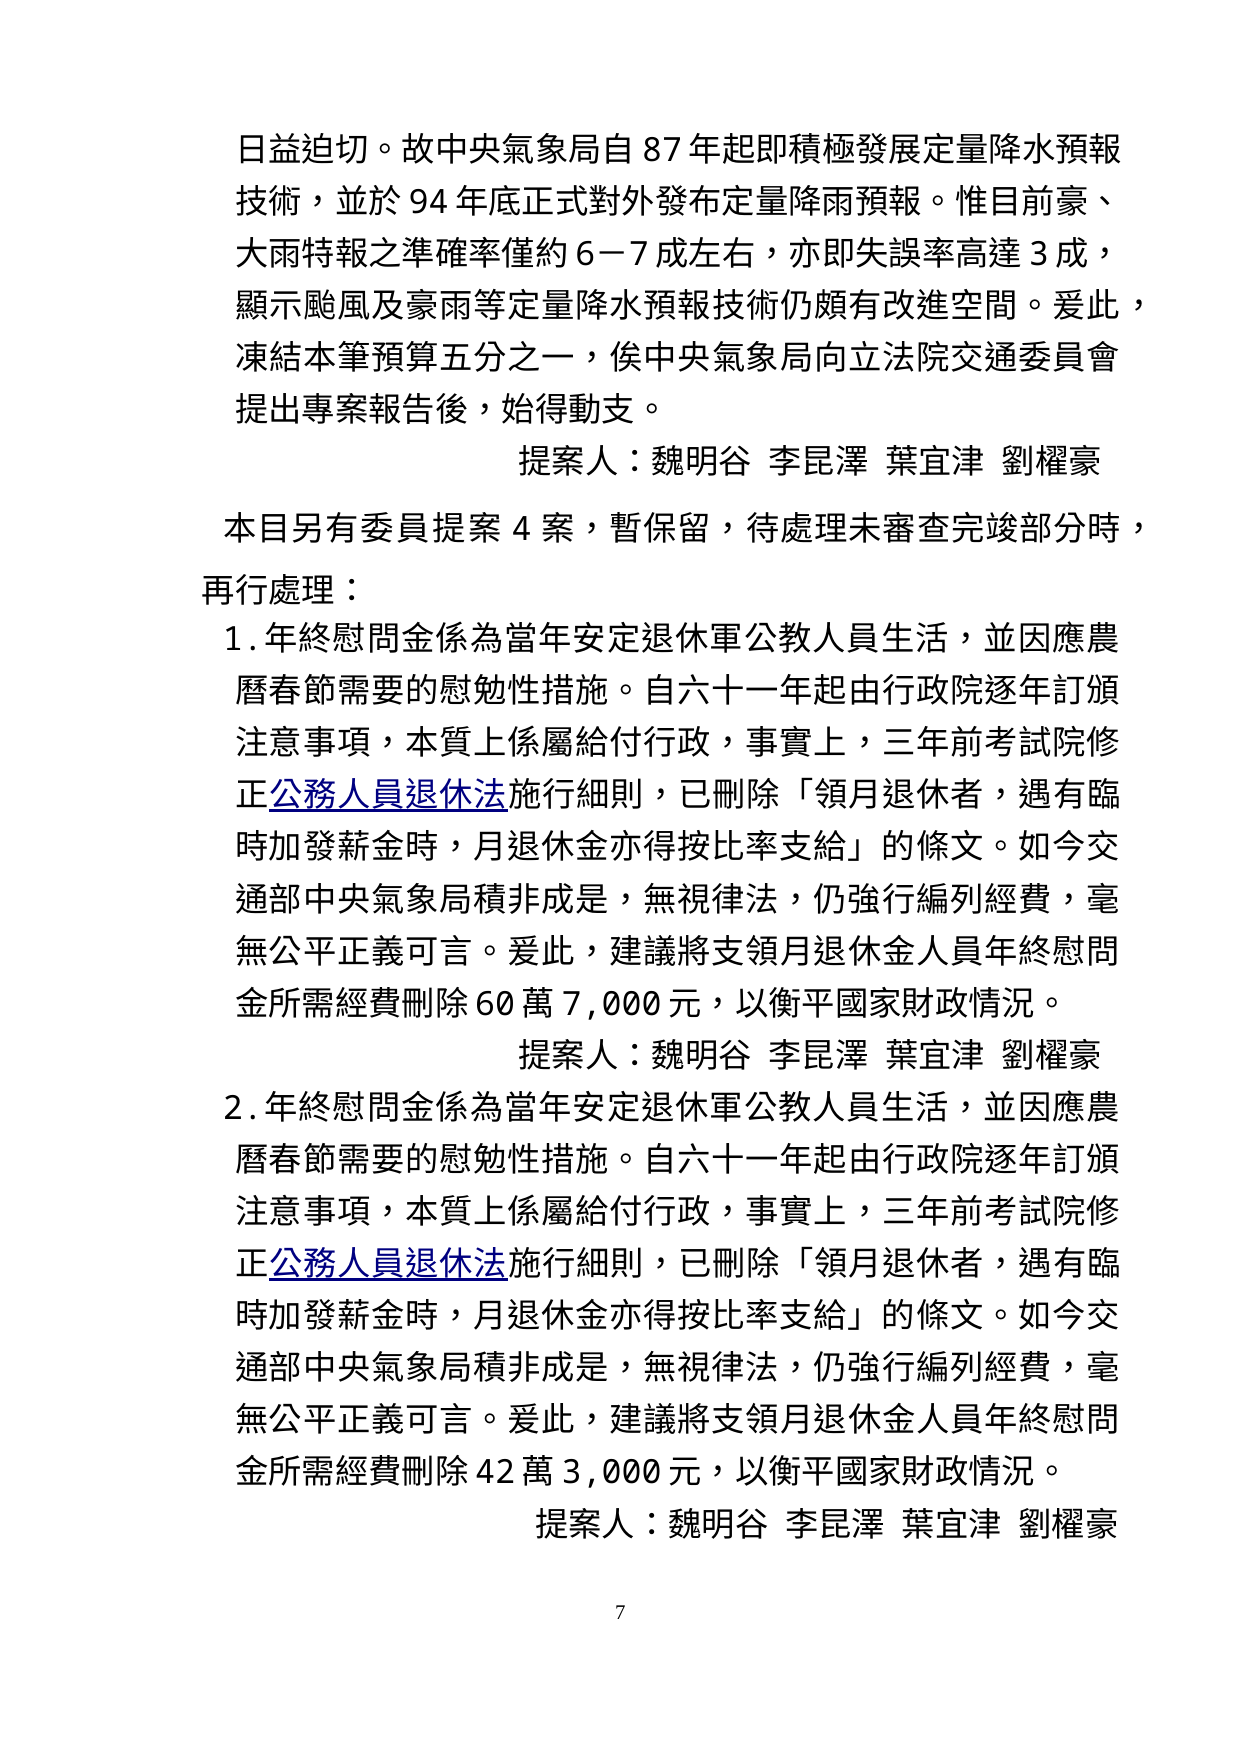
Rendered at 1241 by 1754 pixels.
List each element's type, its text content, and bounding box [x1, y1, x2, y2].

text 提案人：魏明谷 李昆澤 葉宜津 劉櫂豪 [118, 1494, 1122, 1546]
text 提案人：魏明谷 李昆澤 葉宜津 劉櫂豪 [218, 1026, 1122, 1078]
text 2.年終慰問金係為當年安定退休軍公教人員生活，並因應農曆春節需要的慰勉性措施。自六十一年起由行政院逐年訂頒注意事項，本質上係屬給付行政，事實上，三年前考試院修正公務人員退休法施行細則，已刪除「領月退休者，遇有臨時加發薪金時，月退休金亦得按比率支給」的條文。如今交通部中央氣象局積非成是，無視律法，仍強行編列經費，毫無公平正義可言。爰此，建議將支領月退休金人員年終慰問金所需經費刪除42萬3,000元，以衡平國家財政情況。 [118, 1078, 1122, 1494]
text 提案人：魏明谷 李昆澤 葉宜津 劉櫂豪 [218, 432, 1122, 484]
text 本目另有委員提案4案，暫保留，待處理未審查完竣部分時，再行處理： [118, 484, 1122, 609]
text 國內過去對於降雨預報是以定性之預報為主，研判降雨之有無和影響之區域，近年來各界對於量化降雨預報之需求日益迫切。故中央氣象局自87年起即積極發展定量降水預報技術，並於94年底正式對外發布定量降雨預報。惟目前豪、大雨特報之準確率僅約6－7成左右，亦即失誤率高達3成，顯示颱風及豪雨等定量降水預報技術仍頗有改進空間。爰此，凍結本筆預算五分之一，俟中央氣象局向立法院交通委員會提出專案報告後，始得動支。 [235, 119, 1122, 432]
text 1.年終慰問金係為當年安定退休軍公教人員生活，並因應農曆春節需要的慰勉性措施。自六十一年起由行政院逐年訂頒注意事項，本質上係屬給付行政，事實上，三年前考試院修正公務人員退休法施行細則，已刪除「領月退休者，遇有臨時加發薪金時，月退休金亦得按比率支給」的條文。如今交通部中央氣象局積非成是，無視律法，仍強行編列經費，毫無公平正義可言。爰此，建議將支領月退休金人員年終慰問金所需經費刪除60萬7,000元，以衡平國家財政情況。 [118, 609, 1122, 1026]
